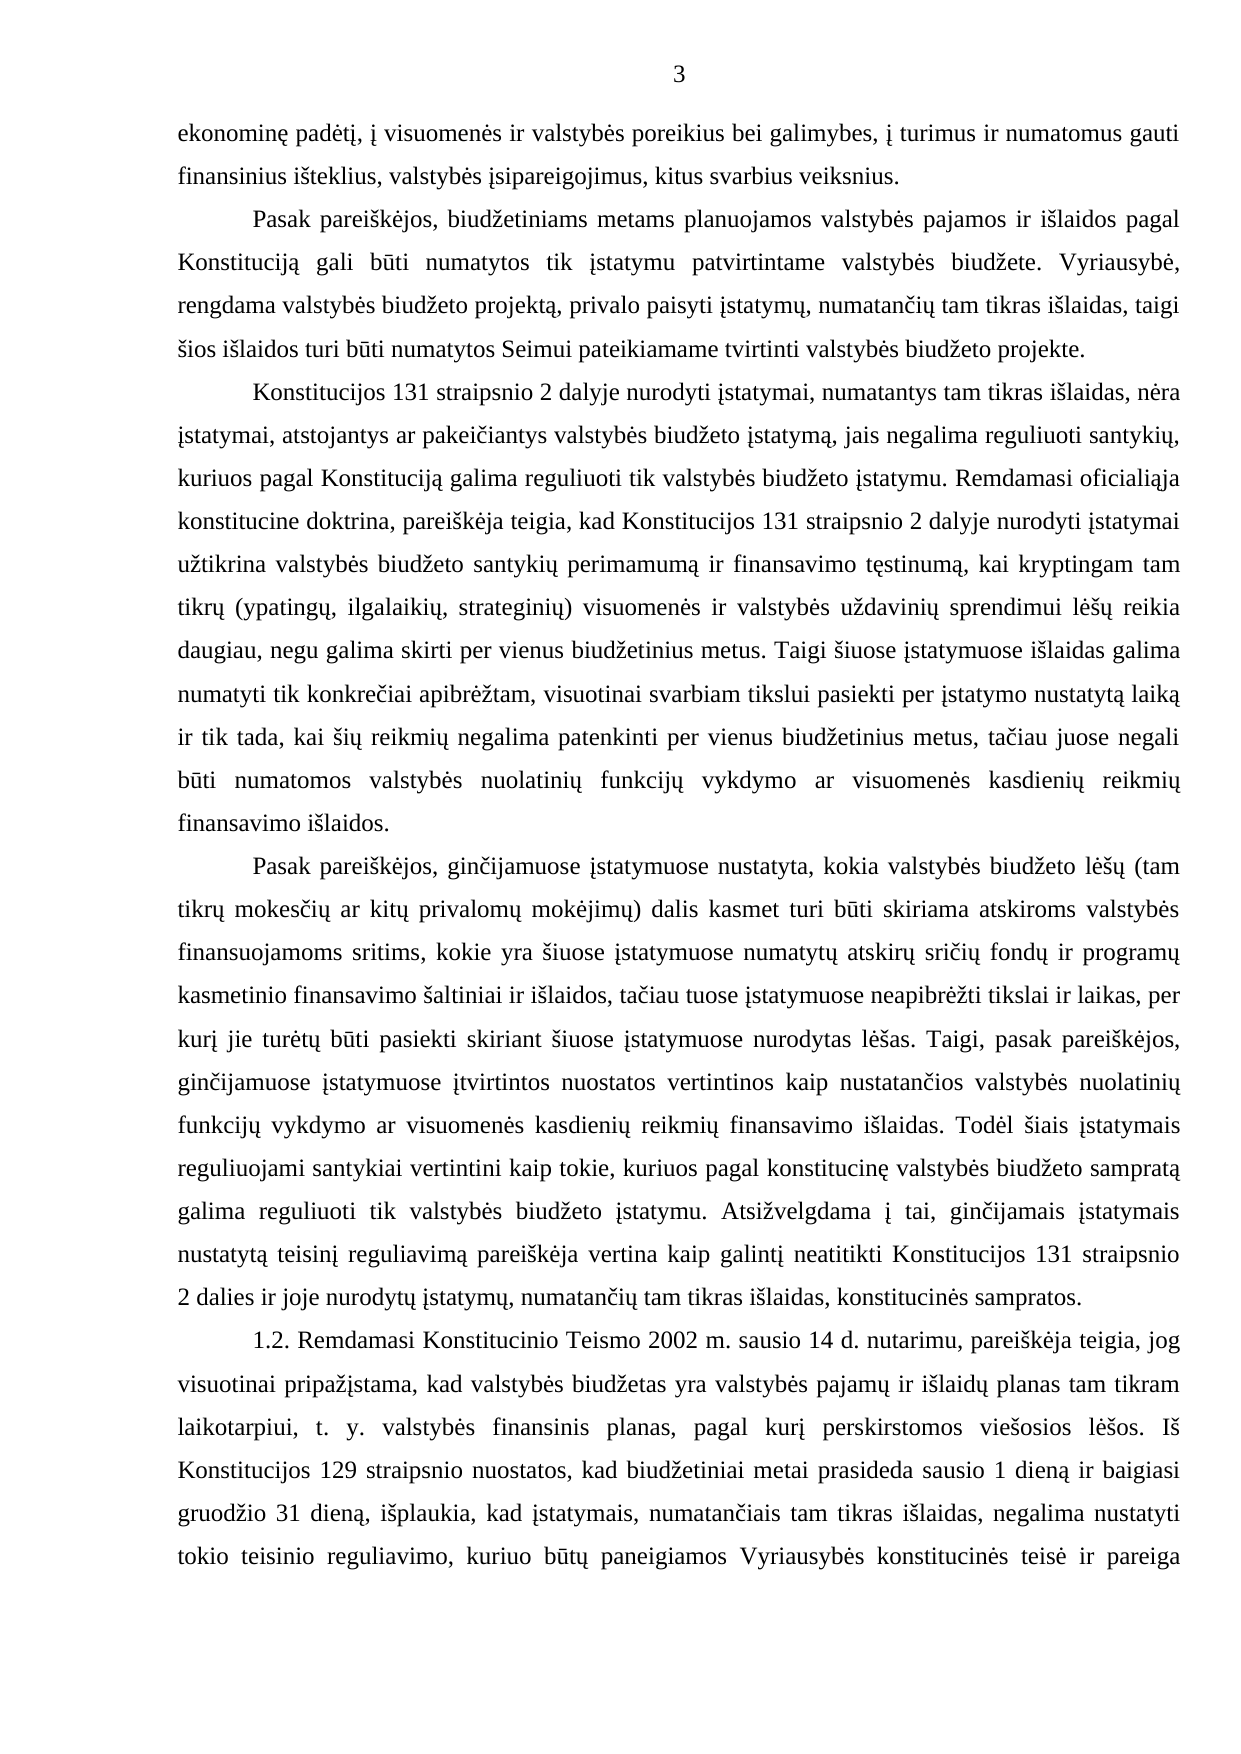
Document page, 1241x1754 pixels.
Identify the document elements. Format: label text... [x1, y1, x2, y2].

text ekonominę padėtį, į visuomenės ir valstybės poreikius bei galimybes, į turimus ir numatomus gauti finansinius išteklius, valstybės įsipareigojimus, kitus svarbius veiksnius. [177, 118, 1181, 190]
text Pasak pareiškėjos, biudžetiniams metams planuojamos valstybės pajamos ir išlaidos pagal Konstituciją gali būti numatytos tik įstatymu patvirtintame valstybės biudžete. Vyriausybė, rengdama valstybės biudžeto projektą, privalo paisyti įstatymų, numatančių tam tikras išlaidas, taigi šios išlaidos turi būti numatytos Seimui pateikiamame tvirtinti valstybės biudžeto projekte. [177, 204, 1181, 362]
text 1.2. Remdamasi Konstitucinio Teismo 2002 m. sausio 14 d. nutarimu, pareiškėja teigia, jog visuotinai pripažįstama, kad valstybės biudžetas yra valstybės pajamų ir išlaidų planas tam tikram laikotarpiui, t. y. valstybės finansinis planas, pagal kurį perskirstomos viešosios lėšos. Iš Konstitucijos 129 straipsnio nuostatos, kad biudžetiniai metai prasideda sausio 1 dieną ir baigiasi gruodžio 31 dieną, išplaukia, kad įstatymais, numatančiais tam tikras išlaidas, negalima nustatyti tokio teisinio reguliavimo, kuriuo būtų paneigiamos Vyriausybės konstitucinės teisė ir pareiga [177, 1326, 1181, 1570]
text Konstitucijos 131 straipsnio 2 dalyje nurodyti įstatymai, numatantys tam tikras išlaidas, nėra įstatymai, atstojantys ar pakeičiantys valstybės biudžeto įstatymą, jais negalima reguliuoti santykių, kuriuos pagal Konstituciją galima reguliuoti tik valstybės biudžeto įstatymu. Remdamasi oficialiąja konstitucine doktrina, pareiškėja teigia, kad Konstitucijos 131 straipsnio 2 dalyje nurodyti įstatymai užtikrina valstybės biudžeto santykių perimamumą ir finansavimo tęstinumą, kai kryptingam tam tikrų (ypatingų, ilgalaikių, strateginių) visuomenės ir valstybės uždavinių sprendimui lėšų reikia daugiau, negu galima skirti per vienus biudžetinius metus. Taigi šiuose įstatymuose išlaidas galima numatyti tik konkrečiai apibrėžtam, visuotinai svarbiam tikslui pasiekti per įstatymo nustatytą laiką ir tik tada, kai šių reikmių negalima patenkinti per vienus biudžetinius metus, tačiau juose negali būti numatomos valstybės nuolatinių funkcijų vykdymo ar visuomenės kasdienių reikmių finansavimo išlaidos. [177, 377, 1181, 837]
text Pasak pareiškėjos, ginčijamuose įstatymuose nustatyta, kokia valstybės biudžeto lėšų (tam tikrų mokesčių ar kitų privalomų mokėjimų) dalis kasmet turi būti skiriama atskiroms valstybės finansuojamoms sritims, kokie yra šiuose įstatymuose numatytų atskirų sričių fondų ir programų kasmetinio finansavimo šaltiniai ir išlaidos, tačiau tuose įstatymuose neapibrėžti tikslai ir laikas, per kurį jie turėtų būti pasiekti skiriant šiuose įstatymuose nurodytas lėšas. Taigi, pasak pareiškėjos, ginčijamuose įstatymuose įtvirtintos nuostatos vertintinos kaip nustatančios valstybės nuolatinių funkcijų vykdymo ar visuomenės kasdienių reikmių finansavimo išlaidas. Todėl šiais įstatymais reguliuojami santykiai vertintini kaip tokie, kuriuos pagal konstitucinę valstybės biudžeto sampratą galima reguliuoti tik valstybės biudžeto įstatymu. Atsižvelgdama į tai, ginčijamais įstatymais nustatytą teisinį reguliavimą pareiškėja vertina kaip galintį neatitikti Konstitucijos 131 straipsnio 2 dalies ir joje nurodytų įstatymų, numatančių tam tikras išlaidas, konstitucinės sampratos. [177, 851, 1181, 1311]
